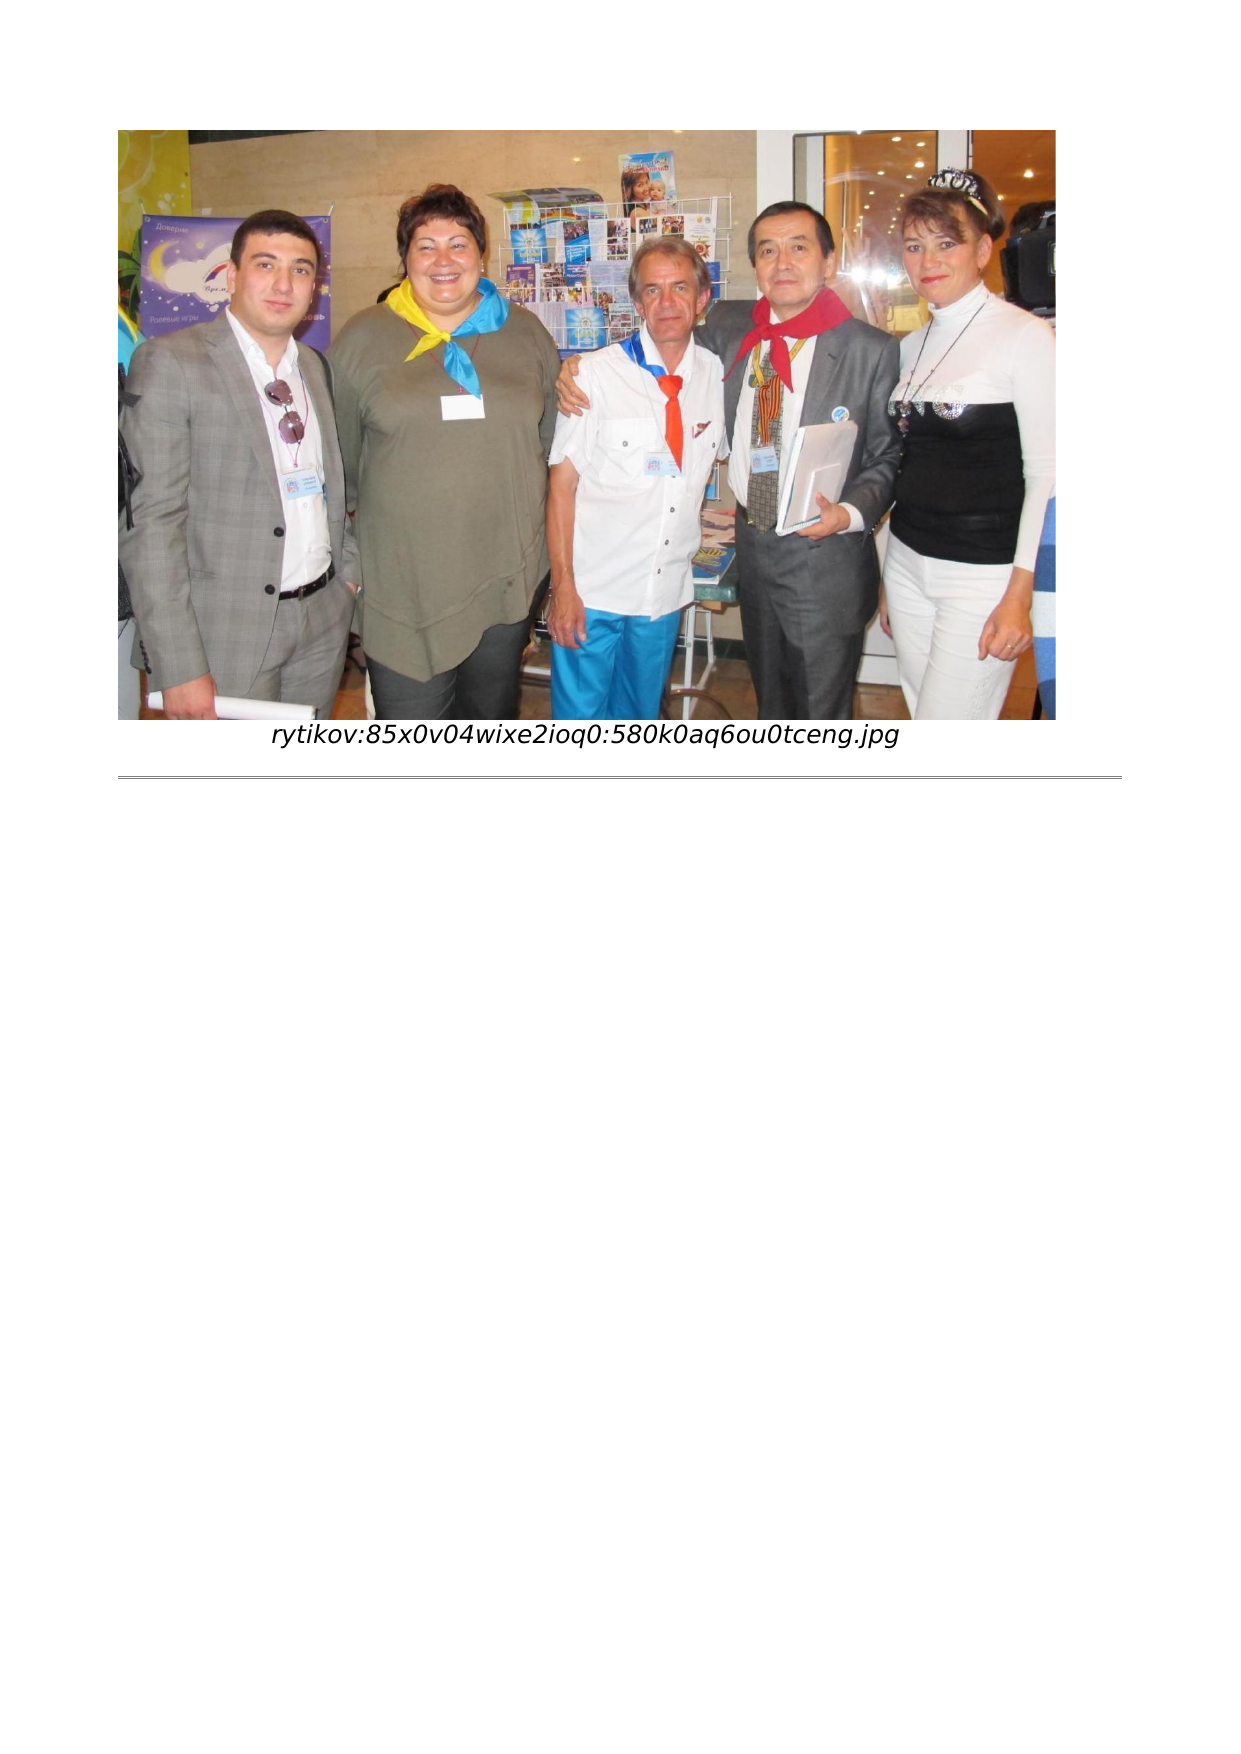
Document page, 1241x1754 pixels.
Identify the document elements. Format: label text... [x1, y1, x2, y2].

text rytikov:85x0v04wixe2ioq0:580k0aq6ou0tceng.jpg [118, 720, 1056, 749]
picture [118, 130, 1056, 720]
